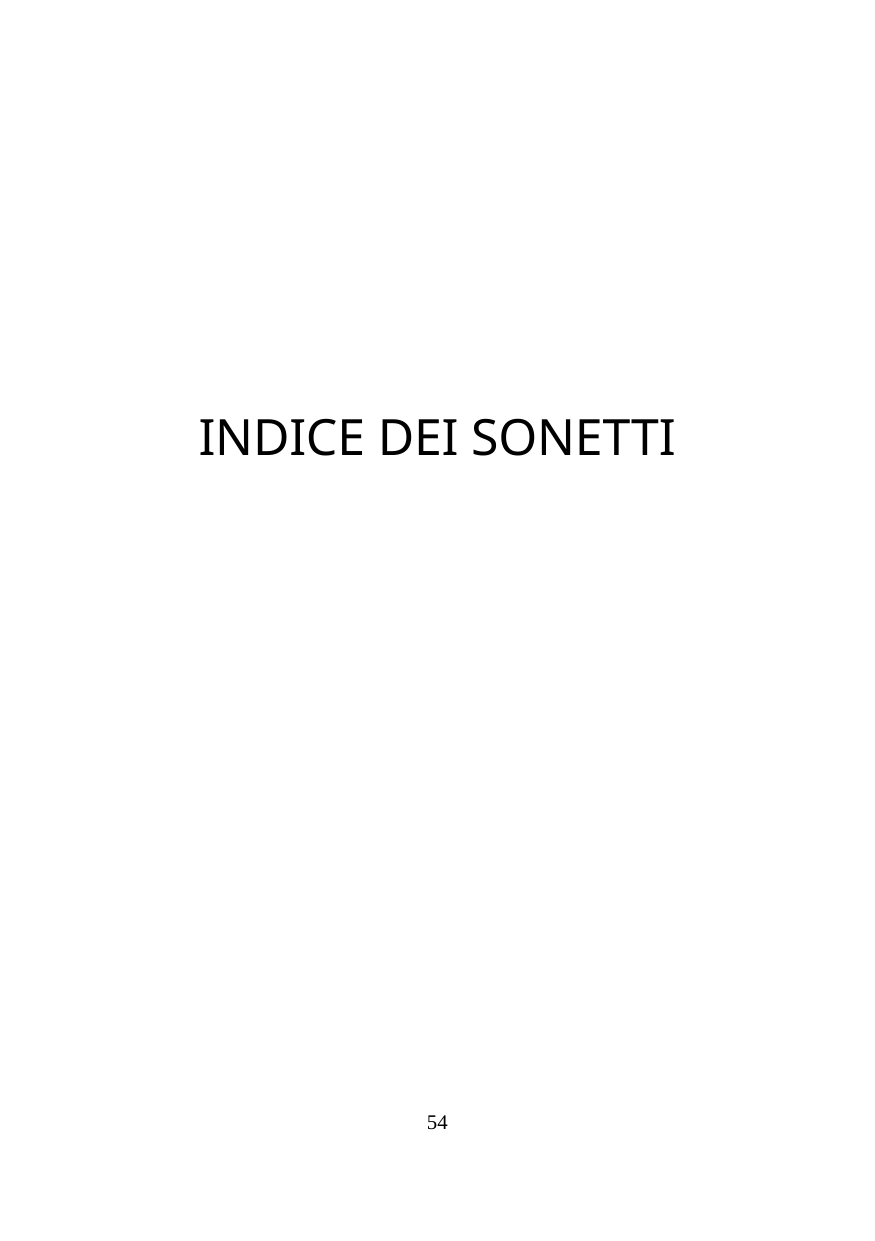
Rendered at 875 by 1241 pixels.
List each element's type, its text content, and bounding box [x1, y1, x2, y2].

subtitle INDICE DEI SONETTI [106, 402, 768, 470]
